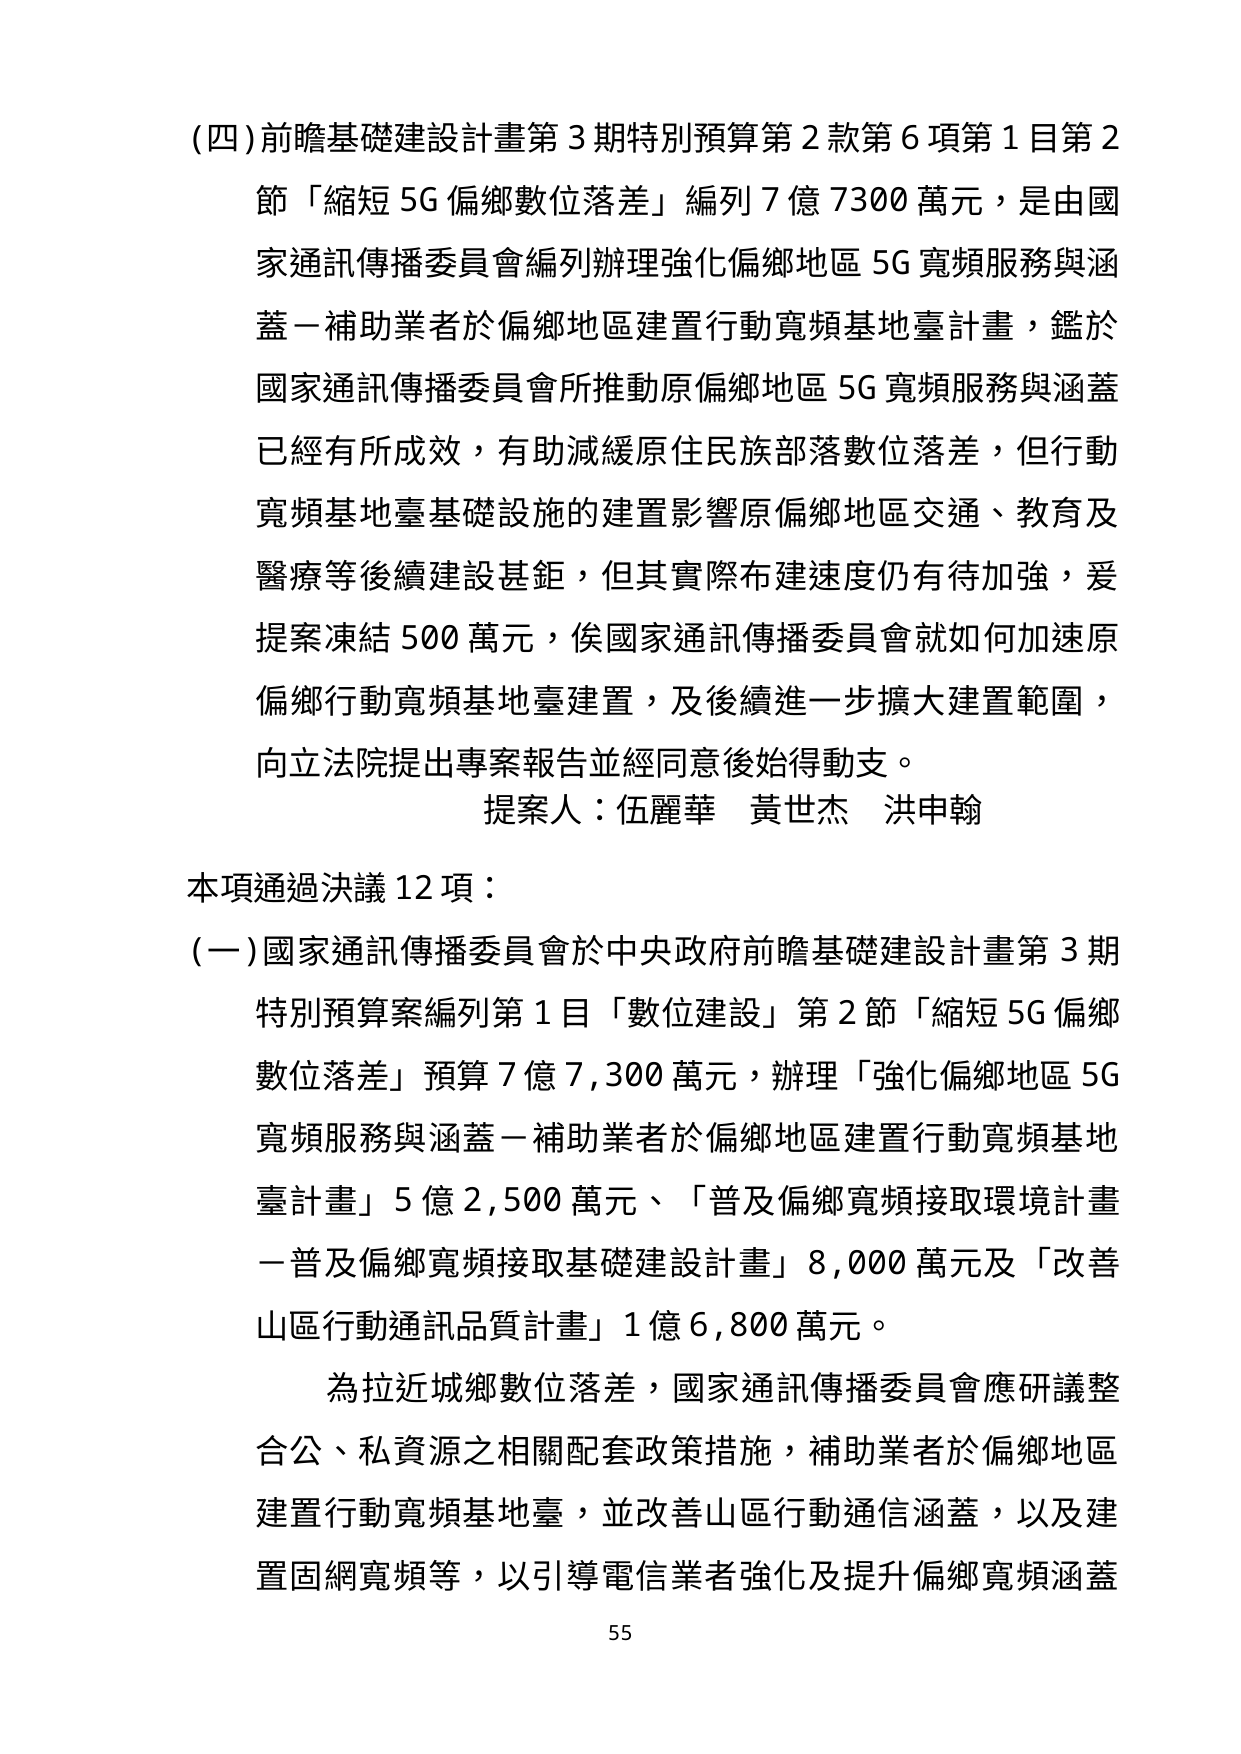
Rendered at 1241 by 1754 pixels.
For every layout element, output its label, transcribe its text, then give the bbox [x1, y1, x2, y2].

text 本項通過決議12項： [187, 844, 1120, 907]
text (一)國家通訊傳播委員會於中央政府前瞻基礎建設計畫第3期特別預算案編列第1目「數位建設」第2節「縮短5G偏鄉數位落差」預算7億7,300萬元，辦理「強化偏鄉地區5G寬頻服務與涵蓋－補助業者於偏鄉地區建置行動寬頻基地臺計畫」5億2,500萬元、「普及偏鄉寬頻接取環境計畫－普及偏鄉寬頻接取基礎建設計畫」8,000萬元及「改善山區行動通訊品質計畫」1億6,800萬元。 [187, 907, 1120, 1344]
text 提案人：伍麗華 黃世杰 洪申翰 [483, 782, 1120, 832]
text 為拉近城鄉數位落差，國家通訊傳播委員會應研議整合公、私資源之相關配套政策措施，補助業者於偏鄉地區建置行動寬頻基地臺，並改善山區行動通信涵蓋，以及建置固網寬頻等，以引導電信業者強化及提升偏鄉寬頻涵蓋 [255, 1344, 1120, 1594]
text (四)前瞻基礎建設計畫第3期特別預算第2款第6項第1目第2節「縮短5G偏鄉數位落差」編列7億7300萬元，是由國家通訊傳播委員會編列辦理強化偏鄉地區5G寬頻服務與涵蓋－補助業者於偏鄉地區建置行動寬頻基地臺計畫，鑑於國家通訊傳播委員會所推動原偏鄉地區5G寬頻服務與涵蓋已經有所成效，有助減緩原住民族部落數位落差，但行動寬頻基地臺基礎設施的建置影響原偏鄉地區交通、教育及醫療等後續建設甚鉅，但其實際布建速度仍有待加強，爰提案凍結500萬元，俟國家通訊傳播委員會就如何加速原偏鄉行動寬頻基地臺建置，及後續進一步擴大建置範圍，向立法院提出專案報告並經同意後始得動支。 [187, 94, 1120, 782]
